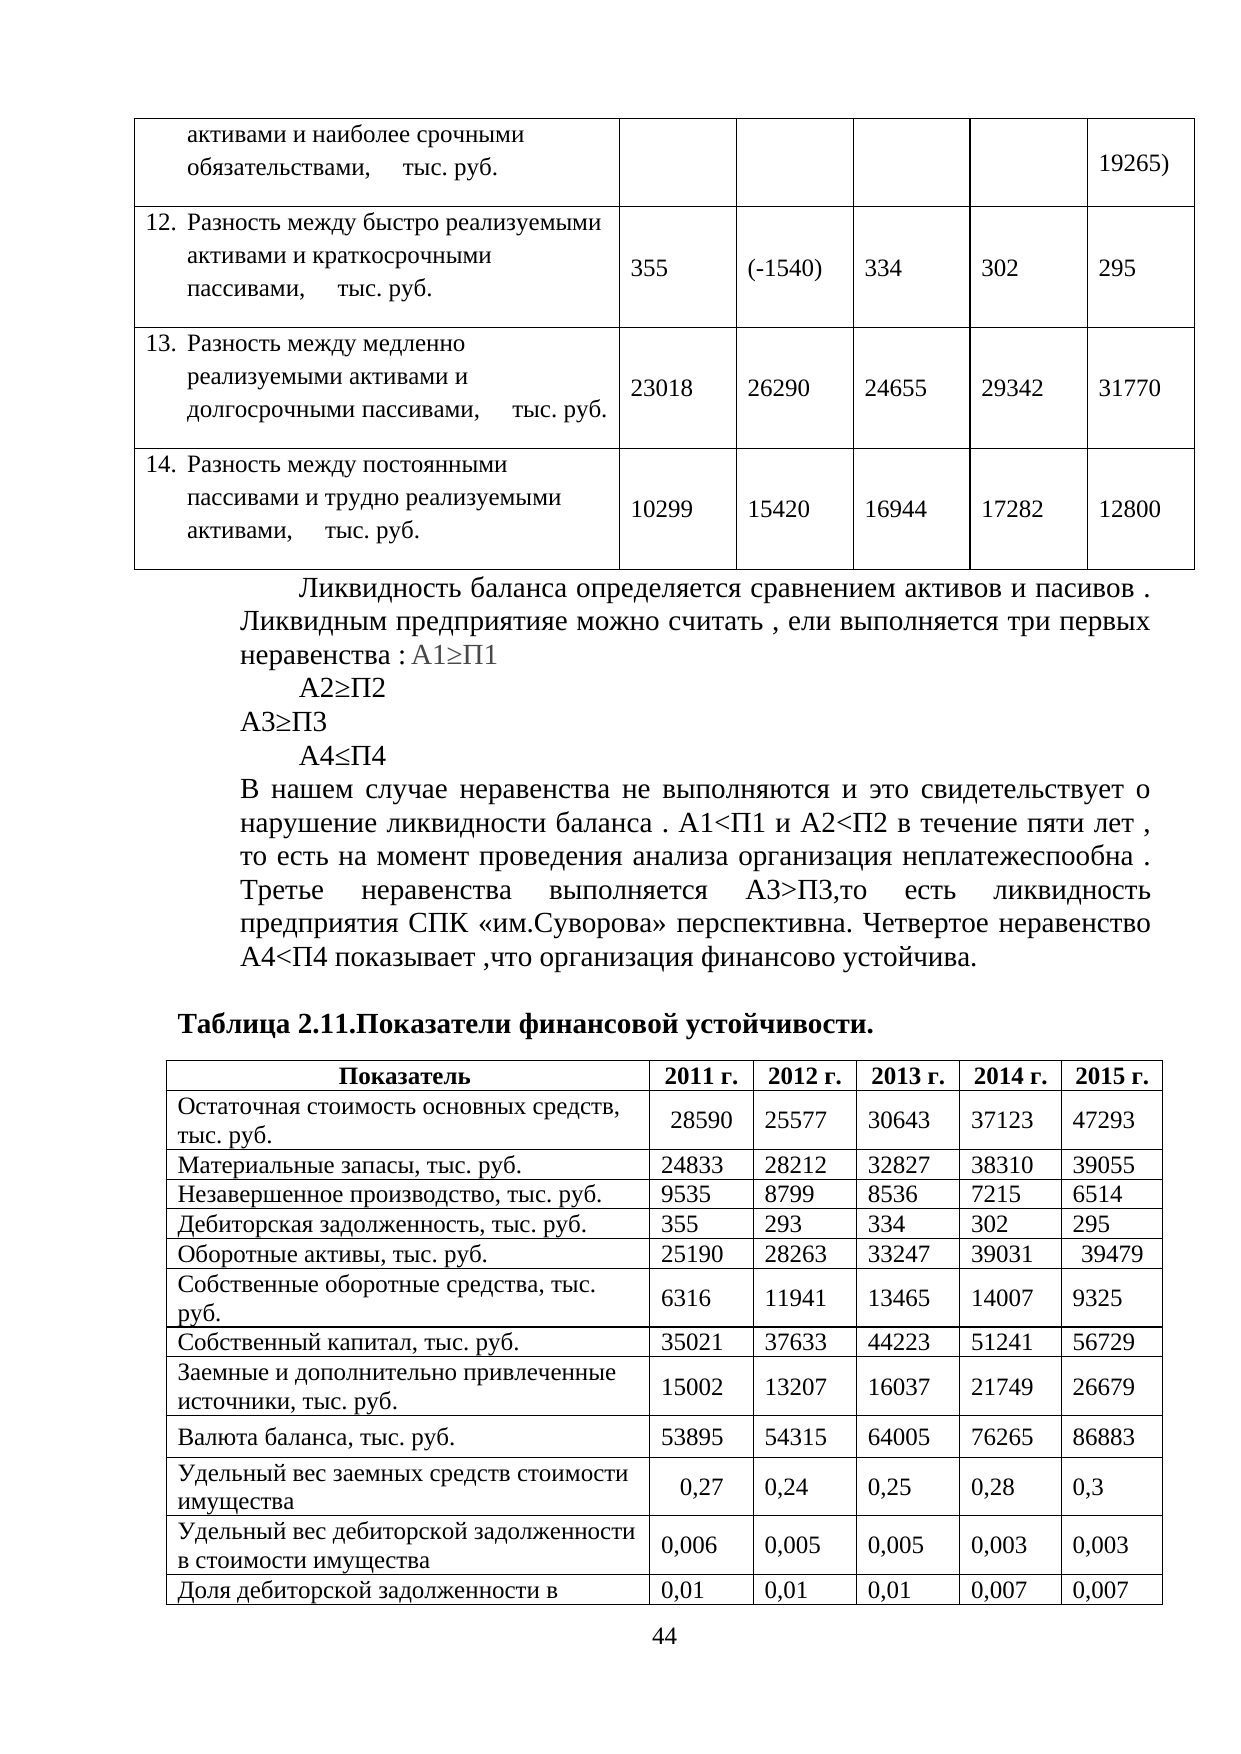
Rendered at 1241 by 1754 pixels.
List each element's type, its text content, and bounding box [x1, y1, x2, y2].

table_cell 295 [1088, 207, 1194, 327]
table_header 2012 г. [754, 1061, 856, 1090]
table_cell 7215 [960, 1180, 1061, 1208]
table_cell Собственные оборотные средства, тыс. руб. [167, 1269, 649, 1326]
table_cell 17282 [971, 449, 1087, 569]
table_cell Оборотные активы, тыс. руб. [167, 1239, 649, 1268]
table_header 2011 г. [650, 1061, 753, 1090]
table_cell 8536 [857, 1180, 959, 1208]
table_cell [854, 119, 969, 206]
table_cell 15420 [737, 449, 853, 569]
table_cell 9325 [1062, 1269, 1162, 1326]
table_cell 0,27 [650, 1458, 753, 1515]
table_cell 0,007 [1062, 1575, 1162, 1603]
table_cell 19265) [1088, 119, 1194, 206]
table_header 2014 г. [960, 1061, 1061, 1090]
table_cell 15002 [650, 1357, 753, 1415]
text Таблица 2.11.Показатели финансовой устойчивости. [177, 1006, 1152, 1039]
table_cell 302 [960, 1209, 1061, 1238]
table_cell 38310 [960, 1150, 1061, 1178]
table_cell 24655 [854, 328, 969, 448]
table_cell 14007 [960, 1269, 1061, 1326]
table_cell 56729 [1062, 1328, 1162, 1356]
table_cell 0,007 [960, 1575, 1061, 1603]
table_header Показатель [167, 1061, 649, 1090]
table_cell 6514 [1062, 1180, 1162, 1208]
table_cell 0,28 [960, 1458, 1061, 1515]
table_cell 0,25 [857, 1458, 959, 1515]
table_cell Разность между постоянными пассивами и трудно реализуемыми активами,  тыс. руб. [135, 449, 619, 569]
table_cell 32827 [857, 1150, 959, 1178]
table_cell 11941 [754, 1269, 856, 1326]
table_cell 295 [1062, 1209, 1162, 1238]
table_cell 0,005 [754, 1516, 856, 1574]
table_cell 37123 [960, 1091, 1061, 1149]
table_cell 12800 [1088, 449, 1194, 569]
table_cell 37633 [754, 1328, 856, 1356]
table_cell 23018 [620, 328, 736, 448]
table_cell 28263 [754, 1239, 856, 1268]
table_cell 13207 [754, 1357, 856, 1415]
table_cell 33247 [857, 1239, 959, 1268]
table_cell 25190 [650, 1239, 753, 1268]
table_cell 16037 [857, 1357, 959, 1415]
table_cell Дебиторская задолженность, тыс. руб. [167, 1209, 649, 1238]
table_cell 334 [854, 207, 969, 327]
table_cell [620, 119, 736, 206]
table_cell 39055 [1062, 1150, 1162, 1178]
table_cell 29342 [971, 328, 1087, 448]
table_cell 302 [971, 207, 1087, 327]
text А2≥П2 А3≥П3 [240, 671, 1152, 738]
table_cell 16944 [854, 449, 969, 569]
table_cell 13465 [857, 1269, 959, 1326]
table_cell 30643 [857, 1091, 959, 1149]
table_cell Доля дебиторской задолженности в [167, 1575, 649, 1603]
table_cell 24833 [650, 1150, 753, 1178]
table_cell 355 [650, 1209, 753, 1238]
table_cell 293 [754, 1209, 856, 1238]
table_cell Разность между быстро реализуемыми активами и краткосрочными пассивами,  тыс. руб. [135, 207, 619, 327]
table_cell активами и наиболее срочными обязательствами,  тыс. руб. [135, 119, 619, 206]
table_cell 0,01 [857, 1575, 959, 1603]
table_cell 31770 [1088, 328, 1194, 448]
table_cell 26679 [1062, 1357, 1162, 1415]
table_cell 39031 [960, 1239, 1061, 1268]
table_cell Остаточная стоимость основных средств, тыс. руб. [167, 1091, 649, 1149]
table_cell 8799 [754, 1180, 856, 1208]
table_cell 28212 [754, 1150, 856, 1178]
table_cell Собственный капитал, тыс. руб. [167, 1328, 649, 1356]
table_cell Валюта баланса, тыс. руб. [167, 1416, 649, 1457]
table_cell Незавершенное производство, тыс. руб. [167, 1180, 649, 1208]
table_cell 25577 [754, 1091, 856, 1149]
table_cell 76265 [960, 1416, 1061, 1457]
text Ликвидность баланса определяется сравнением активов и пасивов . Ликвидным предприятияе можно считать , ели выполняется три первых неравенства : А1≥П1 [240, 570, 1152, 671]
table_cell 0,003 [1062, 1516, 1162, 1574]
table_cell 9535 [650, 1180, 753, 1208]
table_cell 51241 [960, 1328, 1061, 1356]
table_cell 64005 [857, 1416, 959, 1457]
table_cell 54315 [754, 1416, 856, 1457]
table_cell Удельный вес заемных средств стоимости имущества [167, 1458, 649, 1515]
table_header 2015 г. [1062, 1061, 1162, 1090]
table_cell 334 [857, 1209, 959, 1238]
table_cell [737, 119, 853, 206]
table_cell 35021 [650, 1328, 753, 1356]
table_cell 47293 [1062, 1091, 1162, 1149]
table_cell 0,3 [1062, 1458, 1162, 1515]
table_cell 0,01 [650, 1575, 753, 1603]
table_cell Удельный вес дебиторской задолженности в стоимости имущества [167, 1516, 649, 1574]
table_cell 0,24 [754, 1458, 856, 1515]
table_cell 28590 [650, 1091, 753, 1149]
table_cell 26290 [737, 328, 853, 448]
table_cell 53895 [650, 1416, 753, 1457]
table_cell 0,006 [650, 1516, 753, 1574]
table_cell 6316 [650, 1269, 753, 1326]
table_cell 86883 [1062, 1416, 1162, 1457]
table_header 2013 г. [857, 1061, 959, 1090]
table_cell 355 [620, 207, 736, 327]
table_cell 39479 [1062, 1239, 1162, 1268]
table_cell Материальные запасы, тыс. руб. [167, 1150, 649, 1178]
table_cell [971, 119, 1087, 206]
text А4≤П4 В нашем случае неравенства не выполняются и это свидетельствует о нарушение ликвидности баланса . А1<П1 и А2<П2 в течение пяти лет , то есть на момент проведения анализа организация неплатежеспообна . Третье неравенства выполняется А3>П3,то есть ликвидность предприятия СПК «им.Суворова» перспективна. Четвертое неравенство А4<П4 показывает ,что организация финансово устойчива. [240, 738, 1152, 972]
table_cell 10299 [620, 449, 736, 569]
table_cell 0,005 [857, 1516, 959, 1574]
table_cell Заемные и дополнительно привлеченные источники, тыс. руб. [167, 1357, 649, 1415]
table_cell Разность между медленно реализуемыми активами и долгосрочными пассивами,  тыс. руб. [135, 328, 619, 448]
table_cell 0,003 [960, 1516, 1061, 1574]
table_cell 44223 [857, 1328, 959, 1356]
table_cell (-1540) [737, 207, 853, 327]
table_cell 21749 [960, 1357, 1061, 1415]
table_cell 0,01 [754, 1575, 856, 1603]
